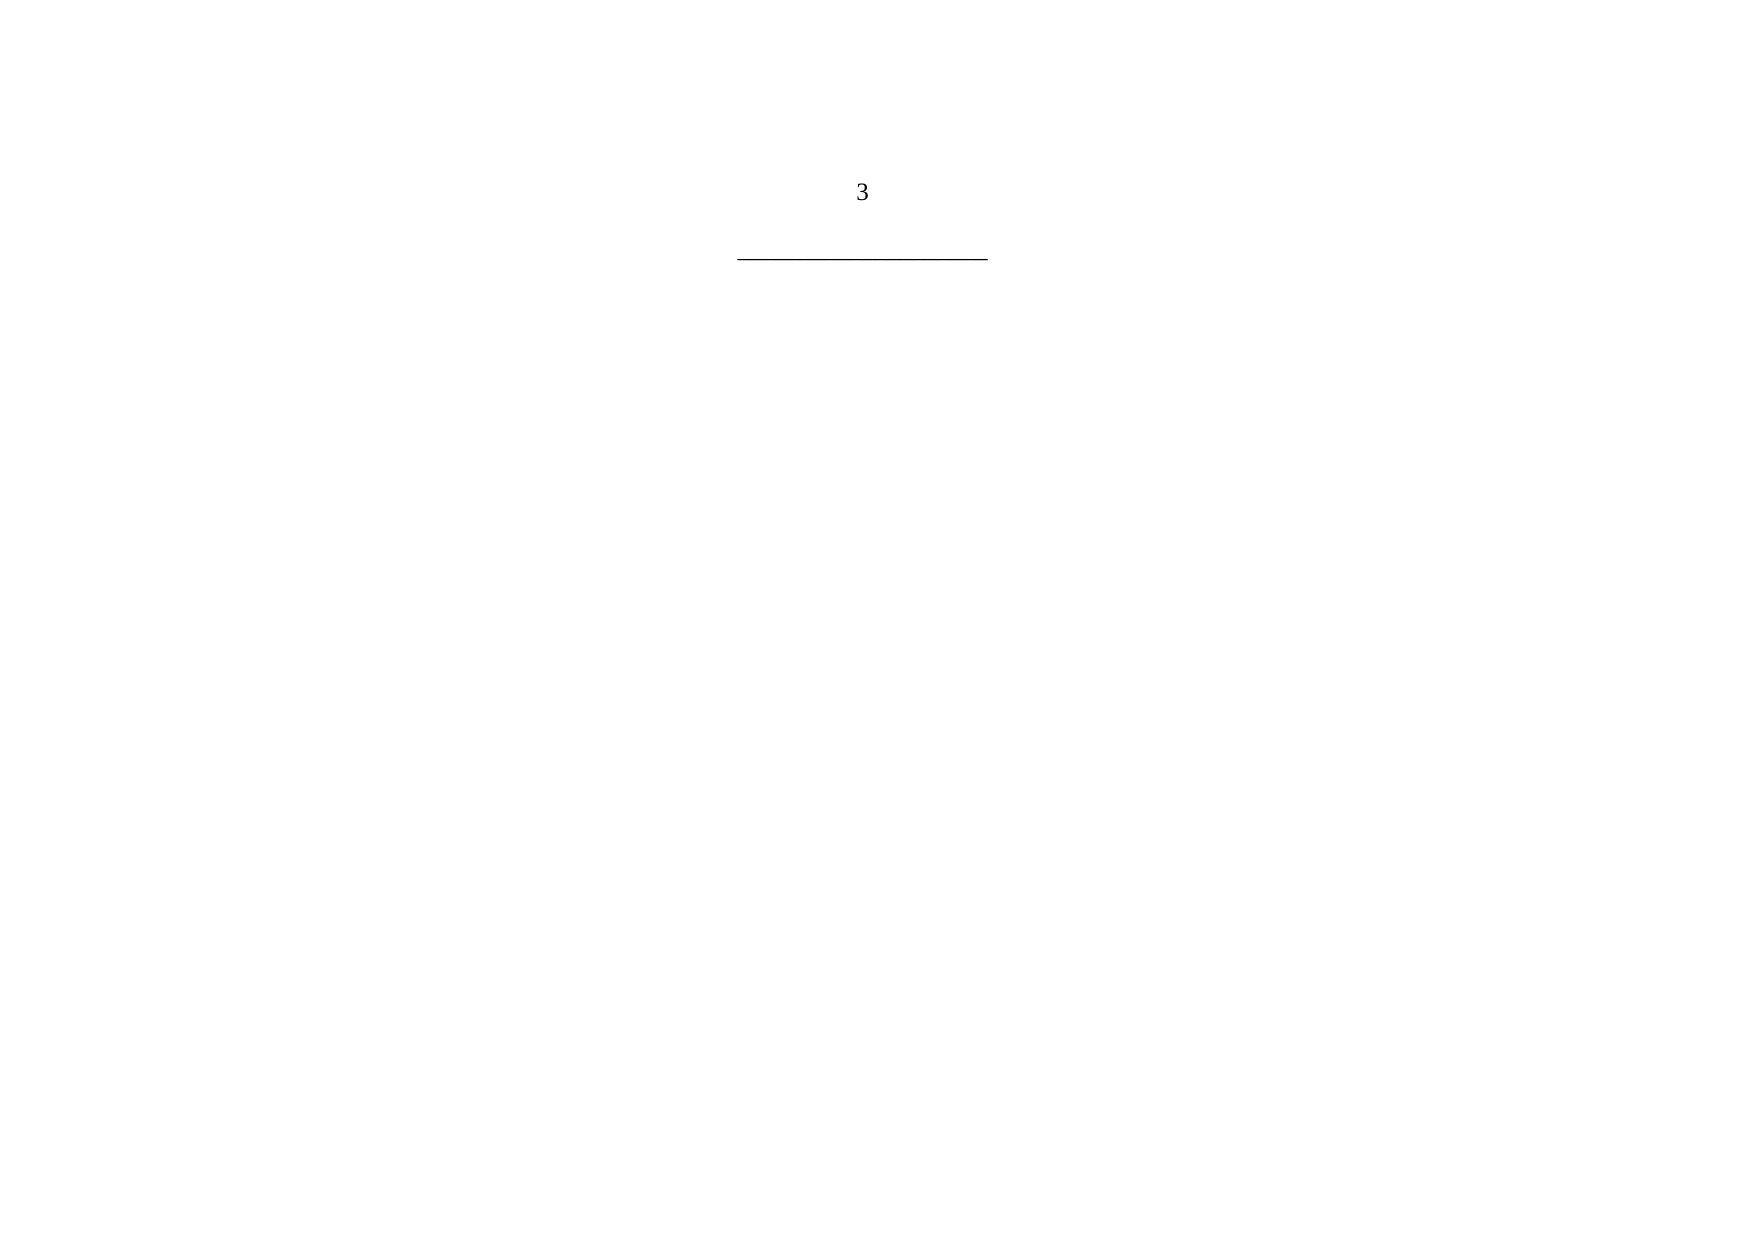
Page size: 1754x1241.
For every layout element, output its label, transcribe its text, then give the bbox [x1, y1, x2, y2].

text ____________________ [89, 234, 1636, 263]
